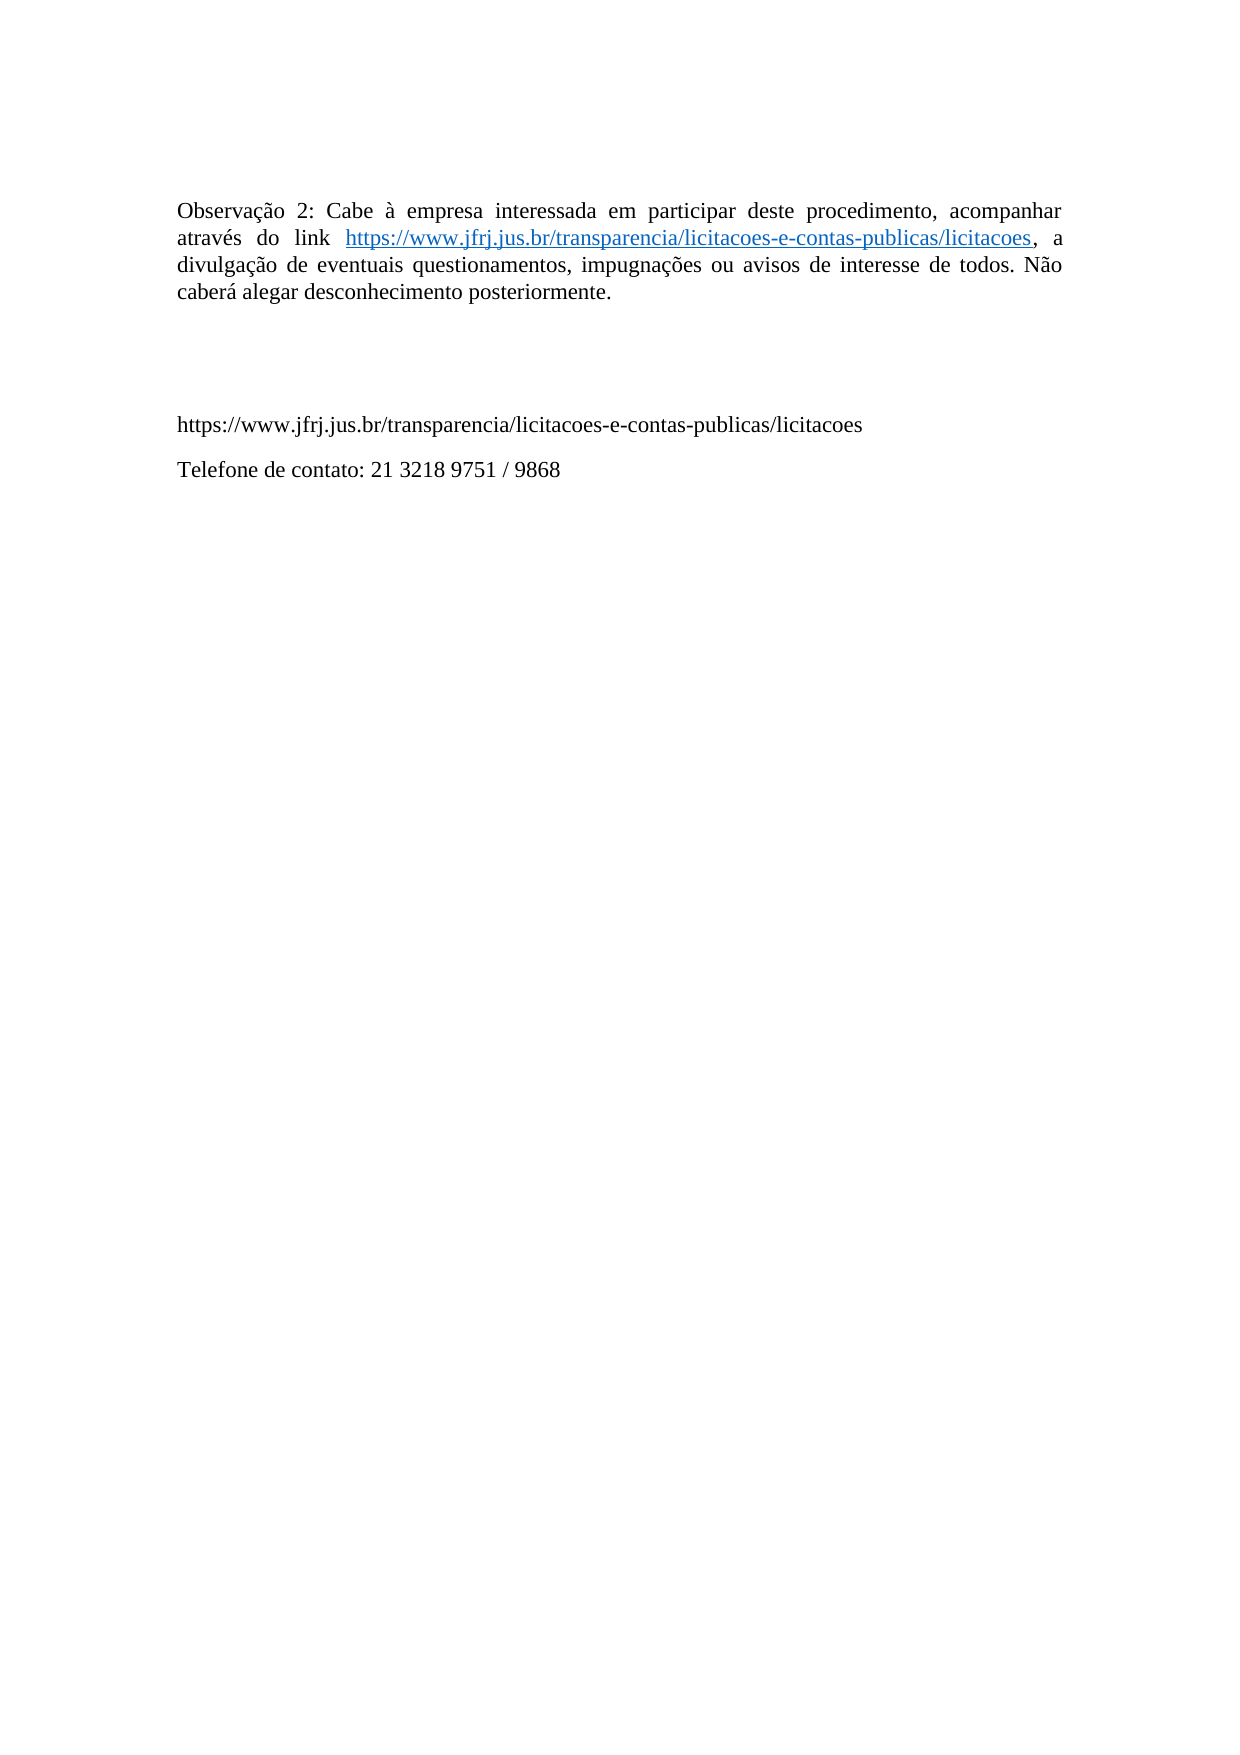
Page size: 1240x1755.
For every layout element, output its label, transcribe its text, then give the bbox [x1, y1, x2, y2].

text Telefone de contato: 21 3218 9751 / 9868 [177, 456, 1063, 482]
text https://www.jfrj.jus.br/transparencia/licitacoes-e-contas-publicas/licitacoes [177, 412, 1063, 438]
text Observação 2: Cabe à empresa interessada em participar deste procedimento, acompanhar através do link https://www.jfrj.jus.br/transparencia/licitacoes-e-contas-publicas/licitacoes, a divulgação de eventuais questionamentos, impugnações ou avisos de interesse de todos. Não caberá alegar desconhecimento posteriormente. [177, 197, 1063, 304]
